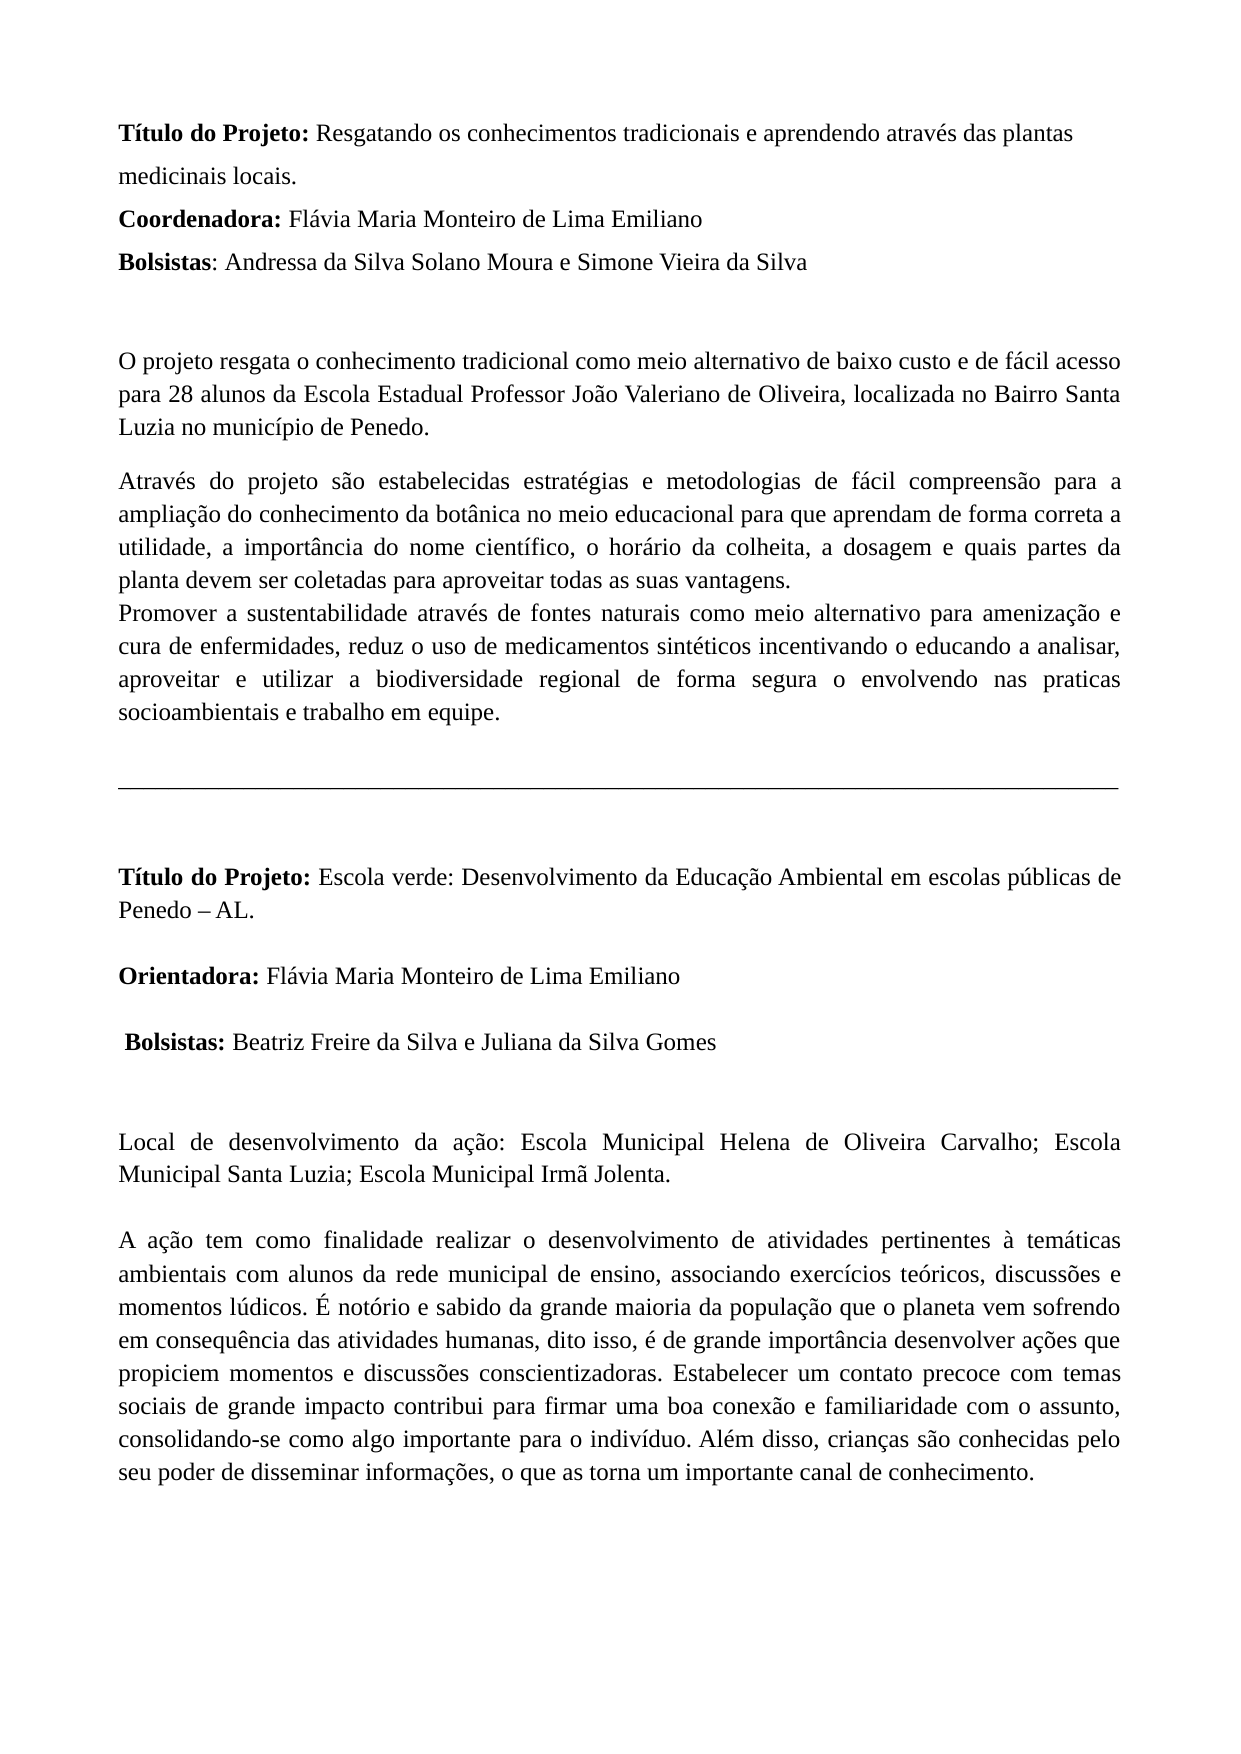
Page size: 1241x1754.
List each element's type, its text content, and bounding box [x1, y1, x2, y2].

text Promover a sustentabilidade através de fontes naturais como meio alternativo para amenização e cura de enfermidades, reduz o uso de medicamentos sintéticos incentivando o educando a analisar, aproveitar e utilizar a biodiversidade regional de forma segura o envolvendo nas praticas socioambientais e trabalho em equipe. [118, 598, 1122, 726]
text Coordenadora: Flávia Maria Monteiro de Lima Emiliano [118, 204, 1122, 233]
text Título do Projeto: Resgatando os conhecimentos tradicionais e aprendendo através das plantas medicinais locais. [118, 118, 1122, 190]
list Bolsistas: Beatriz Freire da Silva e Juliana da Silva Gomes [118, 1027, 1122, 1056]
list Título do Projeto: Escola verde: Desenvolvimento da Educação Ambiental em escolas públicas de Penedo – AL. [118, 862, 1122, 924]
list Local de desenvolvimento da ação: Escola Municipal Helena de Oliveira Carvalho; Escola Municipal Santa Luzia; Escola Municipal Irmã Jolenta. [118, 1127, 1122, 1188]
text Através do projeto são estabelecidas estratégias e metodologias de fácil compreensão para a ampliação do conhecimento da botânica no meio educacional para que aprendam de forma correta a utilidade, a importância do nome científico, o horário da colheita, a dosagem e quais partes da planta devem ser coletadas para aproveitar todas as suas vantagens. [118, 466, 1122, 594]
list ________________________________________________________________________________ [118, 763, 1122, 792]
list A ação tem como finalidade realizar o desenvolvimento de atividades pertinentes à temáticas ambientais com alunos da rede municipal de ensino, associando exercícios teóricos, discussões e momentos lúdicos. É notório e sabido da grande maioria da população que o planeta vem sofrendo em consequência das atividades humanas, dito isso, é de grande importância desenvolver ações que propiciem momentos e discussões conscientizadoras. Estabelecer um contato precoce com temas sociais de grande impacto contribui para firmar uma boa conexão e familiaridade com o assunto, consolidando-se como algo importante para o indivíduo. Além disso, crianças são conhecidas pelo seu poder de disseminar informações, o que as torna um importante canal de conhecimento. [118, 1226, 1122, 1486]
list Orientadora: Flávia Maria Monteiro de Lima Emiliano [118, 961, 1122, 990]
text O projeto resgata o conhecimento tradicional como meio alternativo de baixo custo e de fácil acesso para 28 alunos da Escola Estadual Professor João Valeriano de Oliveira, localizada no Bairro Santa Luzia no município de Penedo. [118, 346, 1122, 441]
text Bolsistas: Andressa da Silva Solano Moura e Simone Vieira da Silva [118, 247, 1122, 276]
